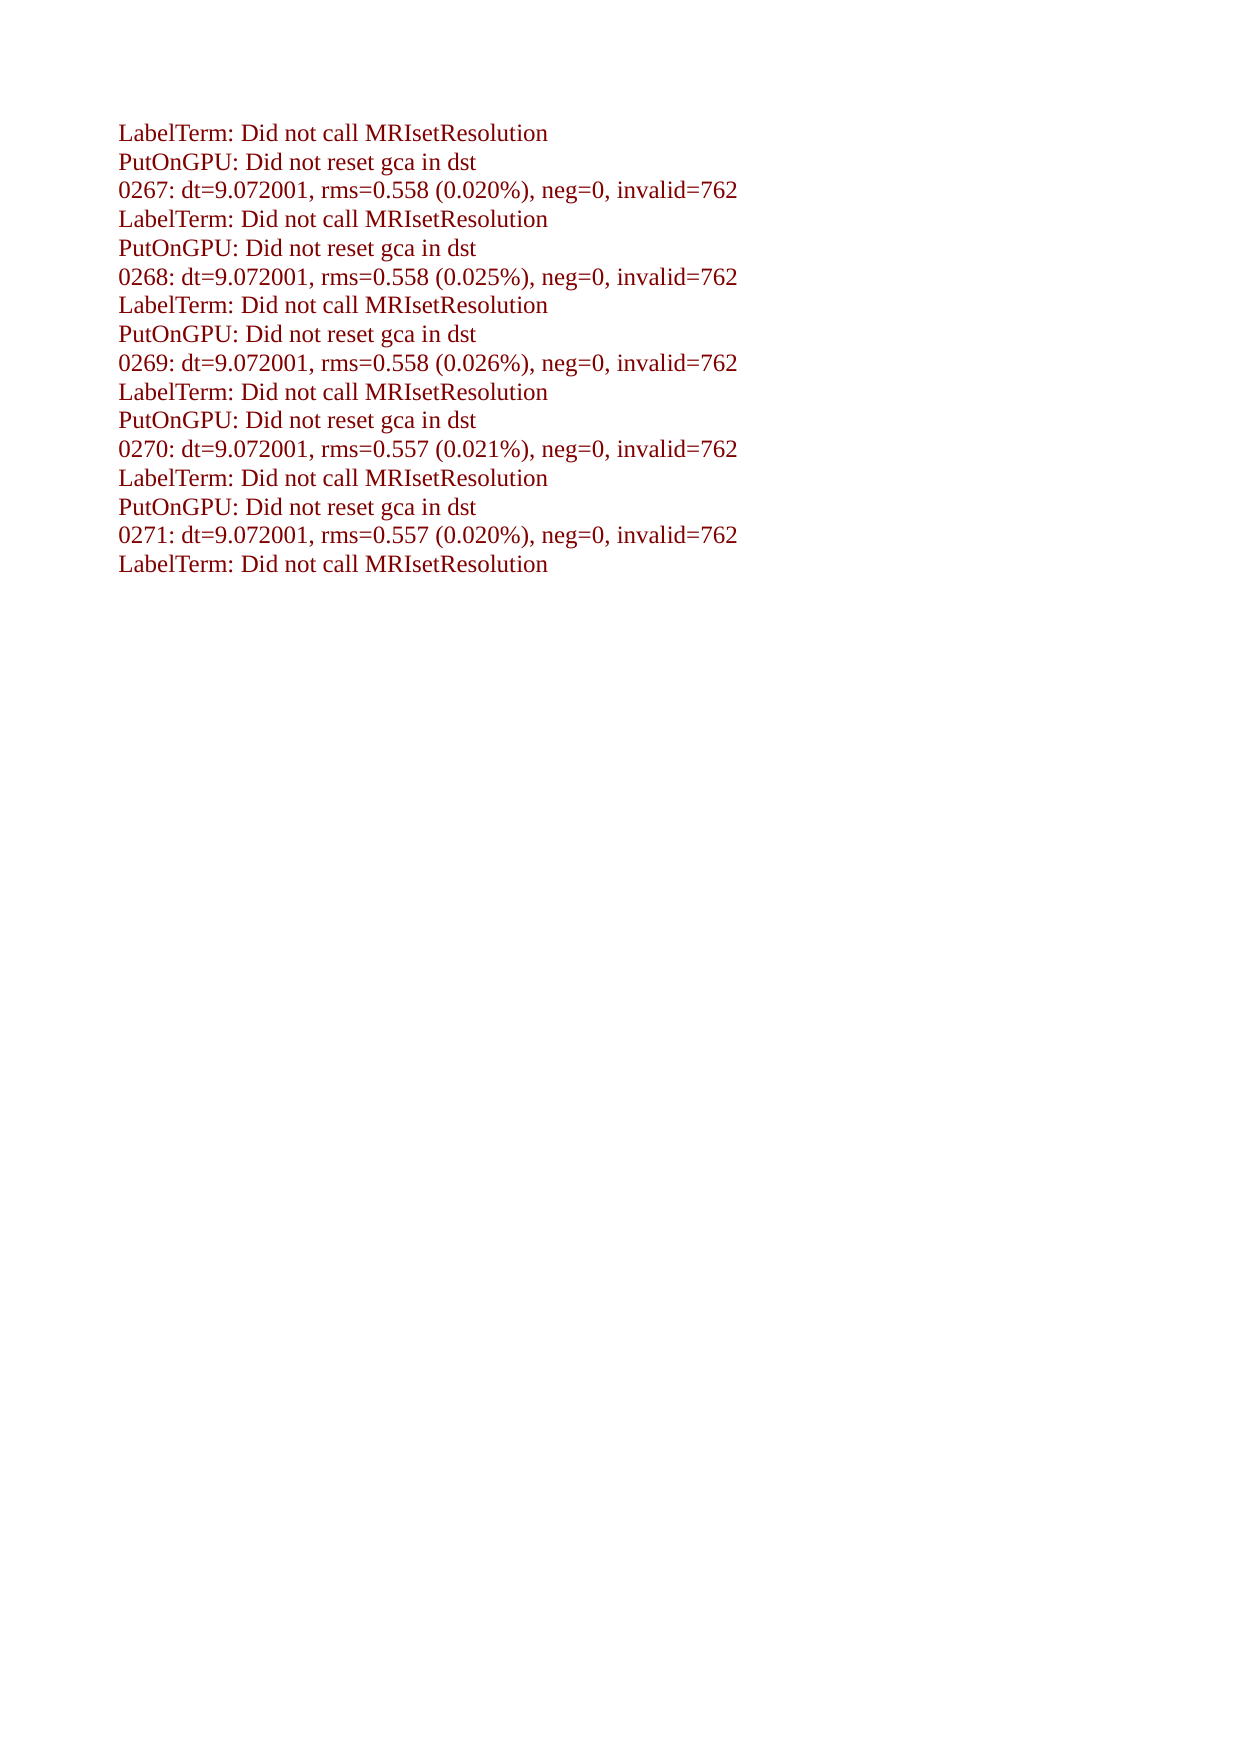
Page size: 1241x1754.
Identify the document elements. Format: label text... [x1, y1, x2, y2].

text LabelTerm: Did not call MRIsetResolution [118, 118, 1122, 147]
text LabelTerm: Did not call MRIsetResolution [118, 549, 1122, 578]
text PutOnGPU: Did not reset gca in dst [118, 147, 1122, 176]
text LabelTerm: Did not call MRIsetResolution [118, 463, 1122, 492]
text PutOnGPU: Did not reset gca in dst [118, 319, 1122, 348]
text PutOnGPU: Did not reset gca in dst [118, 233, 1122, 262]
text 0271: dt=9.072001, rms=0.557 (0.020%), neg=0, invalid=762 [118, 521, 1122, 549]
text 0268: dt=9.072001, rms=0.558 (0.025%), neg=0, invalid=762 [118, 262, 1122, 291]
text LabelTerm: Did not call MRIsetResolution [118, 377, 1122, 406]
text 0269: dt=9.072001, rms=0.558 (0.026%), neg=0, invalid=762 [118, 348, 1122, 377]
text LabelTerm: Did not call MRIsetResolution [118, 204, 1122, 233]
text LabelTerm: Did not call MRIsetResolution [118, 291, 1122, 319]
text PutOnGPU: Did not reset gca in dst [118, 492, 1122, 521]
text PutOnGPU: Did not reset gca in dst [118, 406, 1122, 434]
text 0270: dt=9.072001, rms=0.557 (0.021%), neg=0, invalid=762 [118, 434, 1122, 463]
text 0267: dt=9.072001, rms=0.558 (0.020%), neg=0, invalid=762 [118, 176, 1122, 204]
